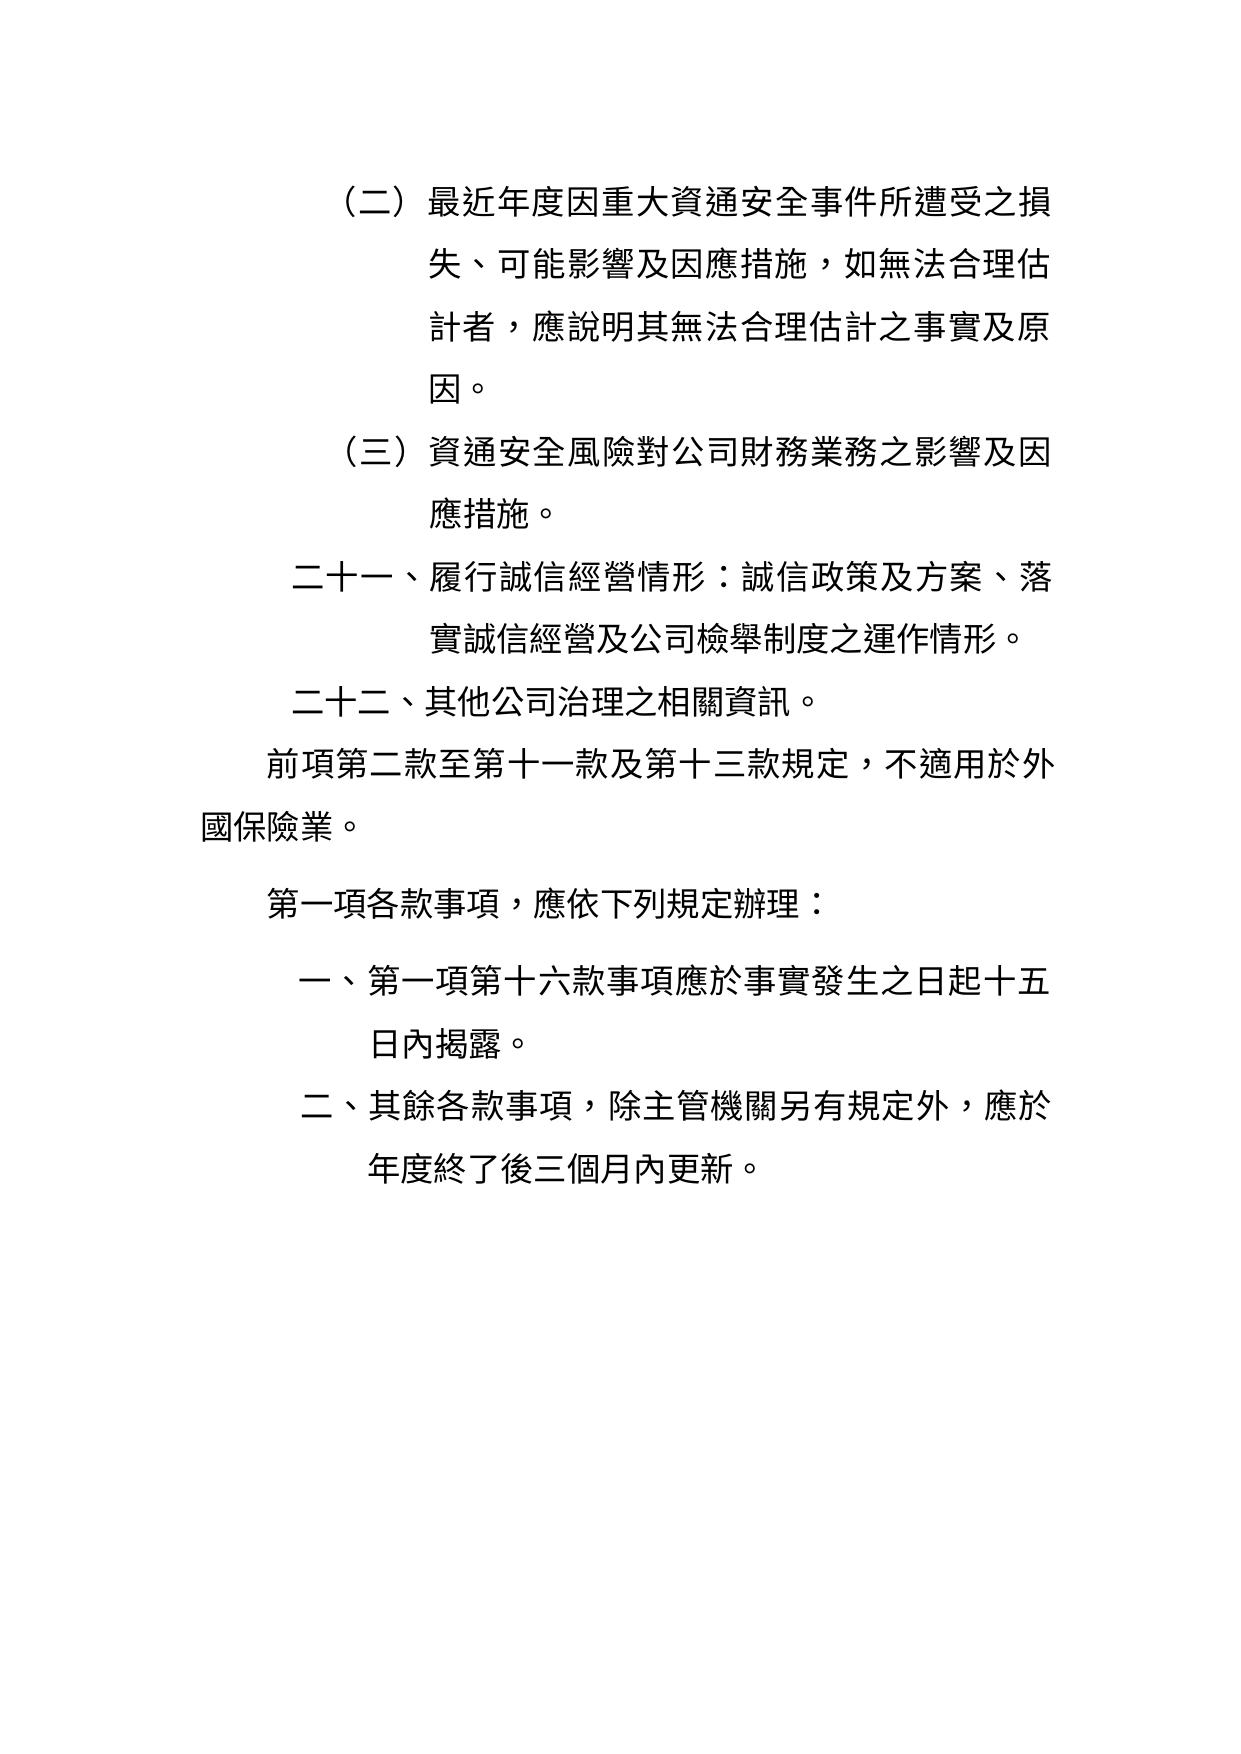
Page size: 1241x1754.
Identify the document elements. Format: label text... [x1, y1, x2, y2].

text 第一項各款事項，應依下列規定辦理： [200, 860, 1056, 923]
text 一、第一項第十六款事項應於事實發生之日起十五日內揭露。 [298, 937, 1053, 1062]
text 二十二、其他公司治理之相關資訊。 [291, 658, 1053, 721]
text 前項第二款至第十一款及第十三款規定，不適用於外國保險業。 [200, 721, 1056, 846]
text 二十一、履行誠信經營情形：誠信政策及方案、落實誠信經營及公司檢舉制度之運作情形。 [291, 533, 1053, 658]
text 二、其餘各款事項，除主管機關另有規定外，應於年度終了後三個月內更新。 [300, 1062, 1053, 1187]
text （三）資通安全風險對公司財務業務之影響及因應措施。 [324, 408, 1053, 533]
text （二）最近年度因重大資通安全事件所遭受之損失、可能影響及因應措施，如無法合理估計者，應說明其無法合理估計之事實及原因。 [323, 158, 1053, 408]
